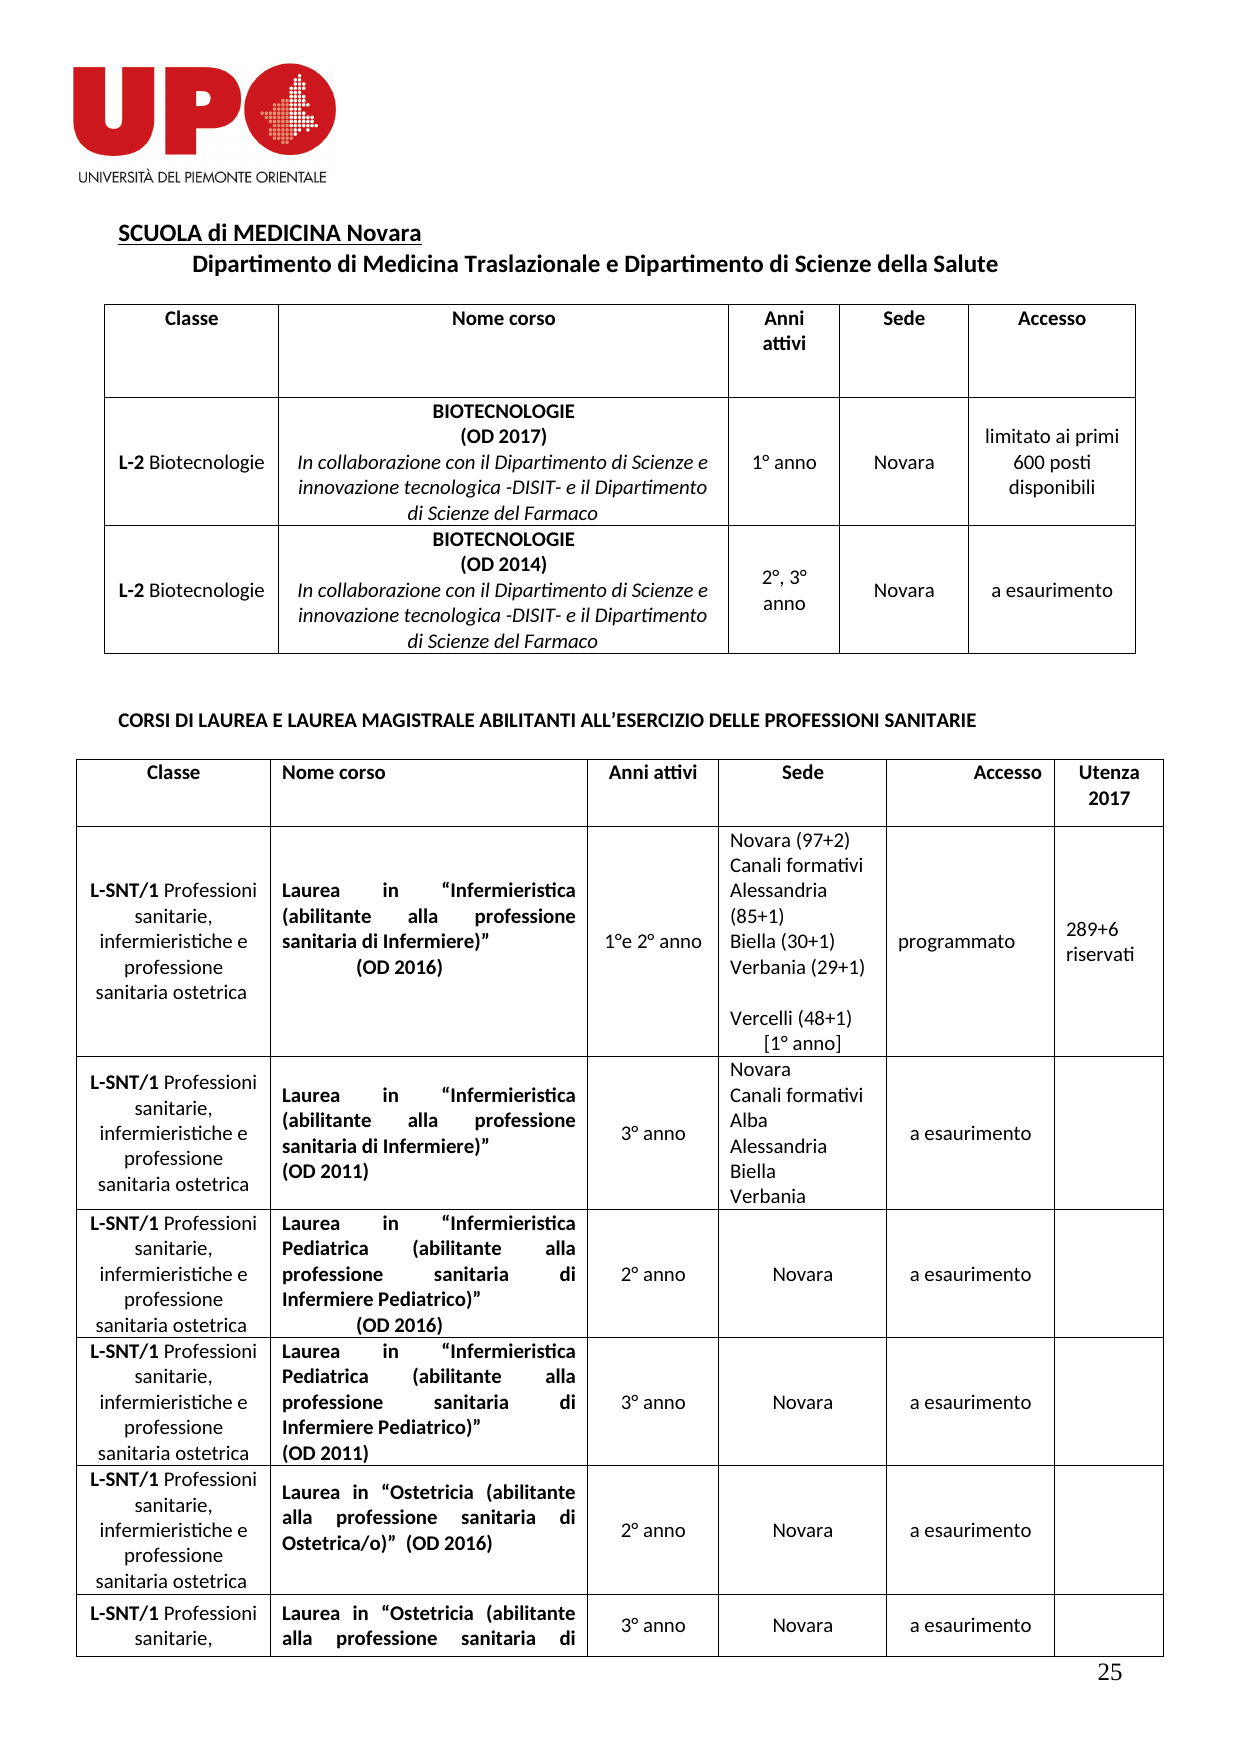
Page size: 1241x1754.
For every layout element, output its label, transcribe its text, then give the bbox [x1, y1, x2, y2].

table_cell Laurea in “Infermieristica Pediatrica (abilitante alla professione sanitaria di Infermiere Pediatrico)” (OD 2011) [271, 1338, 587, 1465]
table_cell Novara [719, 1338, 886, 1465]
table_cell L-SNT/1 Professioni sanitarie, infermieristiche e professione sanitaria ostetrica [77, 1057, 270, 1209]
text SCUOLA di MEDICINA Novara [118, 217, 1122, 248]
table_cell a esaurimento [887, 1338, 1054, 1465]
table_header Sede [719, 760, 886, 826]
table_cell 2° anno [588, 1210, 718, 1337]
table_cell programmato [887, 827, 1054, 1056]
table_cell Novara (97+2) Canali formativi Alessandria (85+1) Biella (30+1) Verbania (29+1) Vercelli (48+1) [1° anno] [719, 827, 886, 1056]
table_cell Novara Canali formativi Alba Alessandria Biella Verbania [719, 1057, 886, 1209]
table_cell [1055, 1210, 1163, 1337]
table_cell Laurea in “Infermieristica Pediatrica (abilitante alla professione sanitaria di Infermiere Pediatrico)” (OD 2016) [271, 1210, 587, 1337]
table_header Nome corso [279, 305, 728, 397]
table_cell [1055, 1338, 1163, 1465]
table_cell [1055, 1595, 1163, 1656]
table_header Anni attivi [729, 305, 839, 397]
table_cell Novara [840, 398, 968, 525]
table_cell Novara [719, 1466, 886, 1593]
table_cell Laurea in “Infermieristica (abilitante alla professione sanitaria di Infermiere)” (OD 2011) [271, 1057, 587, 1209]
table_cell 3° anno [588, 1595, 718, 1656]
table_cell Laurea in “Ostetricia (abilitante alla professione sanitaria di Ostetrica/o)” (OD 2016) [271, 1466, 587, 1593]
table_cell L-2 Biotecnologie [105, 398, 278, 525]
table_cell Novara [719, 1595, 886, 1656]
table_header Accesso [887, 760, 1054, 826]
table_cell L-SNT/1 Professioni sanitarie, [77, 1595, 270, 1656]
table_header Anni attivi [588, 760, 718, 826]
table_cell 2°, 3° anno [729, 526, 839, 653]
table_cell L-SNT/1 Professioni sanitarie, infermieristiche e professione sanitaria ostetrica [77, 1210, 270, 1337]
table_cell 2° anno [588, 1466, 718, 1593]
table_cell a esaurimento [887, 1595, 1054, 1656]
table_cell BIOTECNOLOGIE (OD 2017) In collaborazione con il Dipartimento di Scienze e innovazione tecnologica -DISIT- e il Dipartimento di Scienze del Farmaco [279, 398, 728, 525]
table_cell Novara [840, 526, 968, 653]
table_header Classe [105, 305, 278, 397]
table_cell 1°e 2° anno [588, 827, 718, 1056]
table_cell L-SNT/1 Professioni sanitarie, infermieristiche e professione sanitaria ostetrica [77, 827, 270, 1056]
table_cell Laurea in “Infermieristica (abilitante alla professione sanitaria di Infermiere)” (OD 2016) [271, 827, 587, 1056]
table_header Classe [77, 760, 270, 826]
text Dipartimento di Medicina Traslazionale e Dipartimento di Scienze della Salute [118, 248, 1122, 278]
table_cell L-SNT/1 Professioni sanitarie, infermieristiche e professione sanitaria ostetrica [77, 1338, 270, 1465]
table_header Sede [840, 305, 968, 397]
table_cell a esaurimento [969, 526, 1135, 653]
table_header Utenza 2017 [1055, 760, 1163, 826]
table_cell 289+6 riservati [1055, 827, 1163, 1056]
table_header Accesso [969, 305, 1135, 397]
table_cell [1055, 1057, 1163, 1209]
table_cell Laurea in “Ostetricia (abilitante alla professione sanitaria di [271, 1595, 587, 1656]
text CORSI DI LAUREA E LAUREA MAGISTRALE ABILITANTI ALL’ESERCIZIO DELLE PROFESSIONI SANITARIE [118, 708, 1122, 733]
table_cell 3° anno [588, 1338, 718, 1465]
table_cell a esaurimento [887, 1057, 1054, 1209]
table_cell limitato ai primi 600 posti disponibili [969, 398, 1135, 525]
table_cell a esaurimento [887, 1210, 1054, 1337]
table_cell 3° anno [588, 1057, 718, 1209]
table_cell 1° anno [729, 398, 839, 525]
table_cell BIOTECNOLOGIE (OD 2014) In collaborazione con il Dipartimento di Scienze e innovazione tecnologica -DISIT- e il Dipartimento di Scienze del Farmaco [279, 526, 728, 653]
table_cell a esaurimento [887, 1466, 1054, 1593]
table_cell L-SNT/1 Professioni sanitarie, infermieristiche e professione sanitaria ostetrica [77, 1466, 270, 1593]
table_cell [1055, 1466, 1163, 1593]
table_cell L-2 Biotecnologie [105, 526, 278, 653]
table_header Nome corso [271, 760, 587, 826]
table_cell Novara [719, 1210, 886, 1337]
